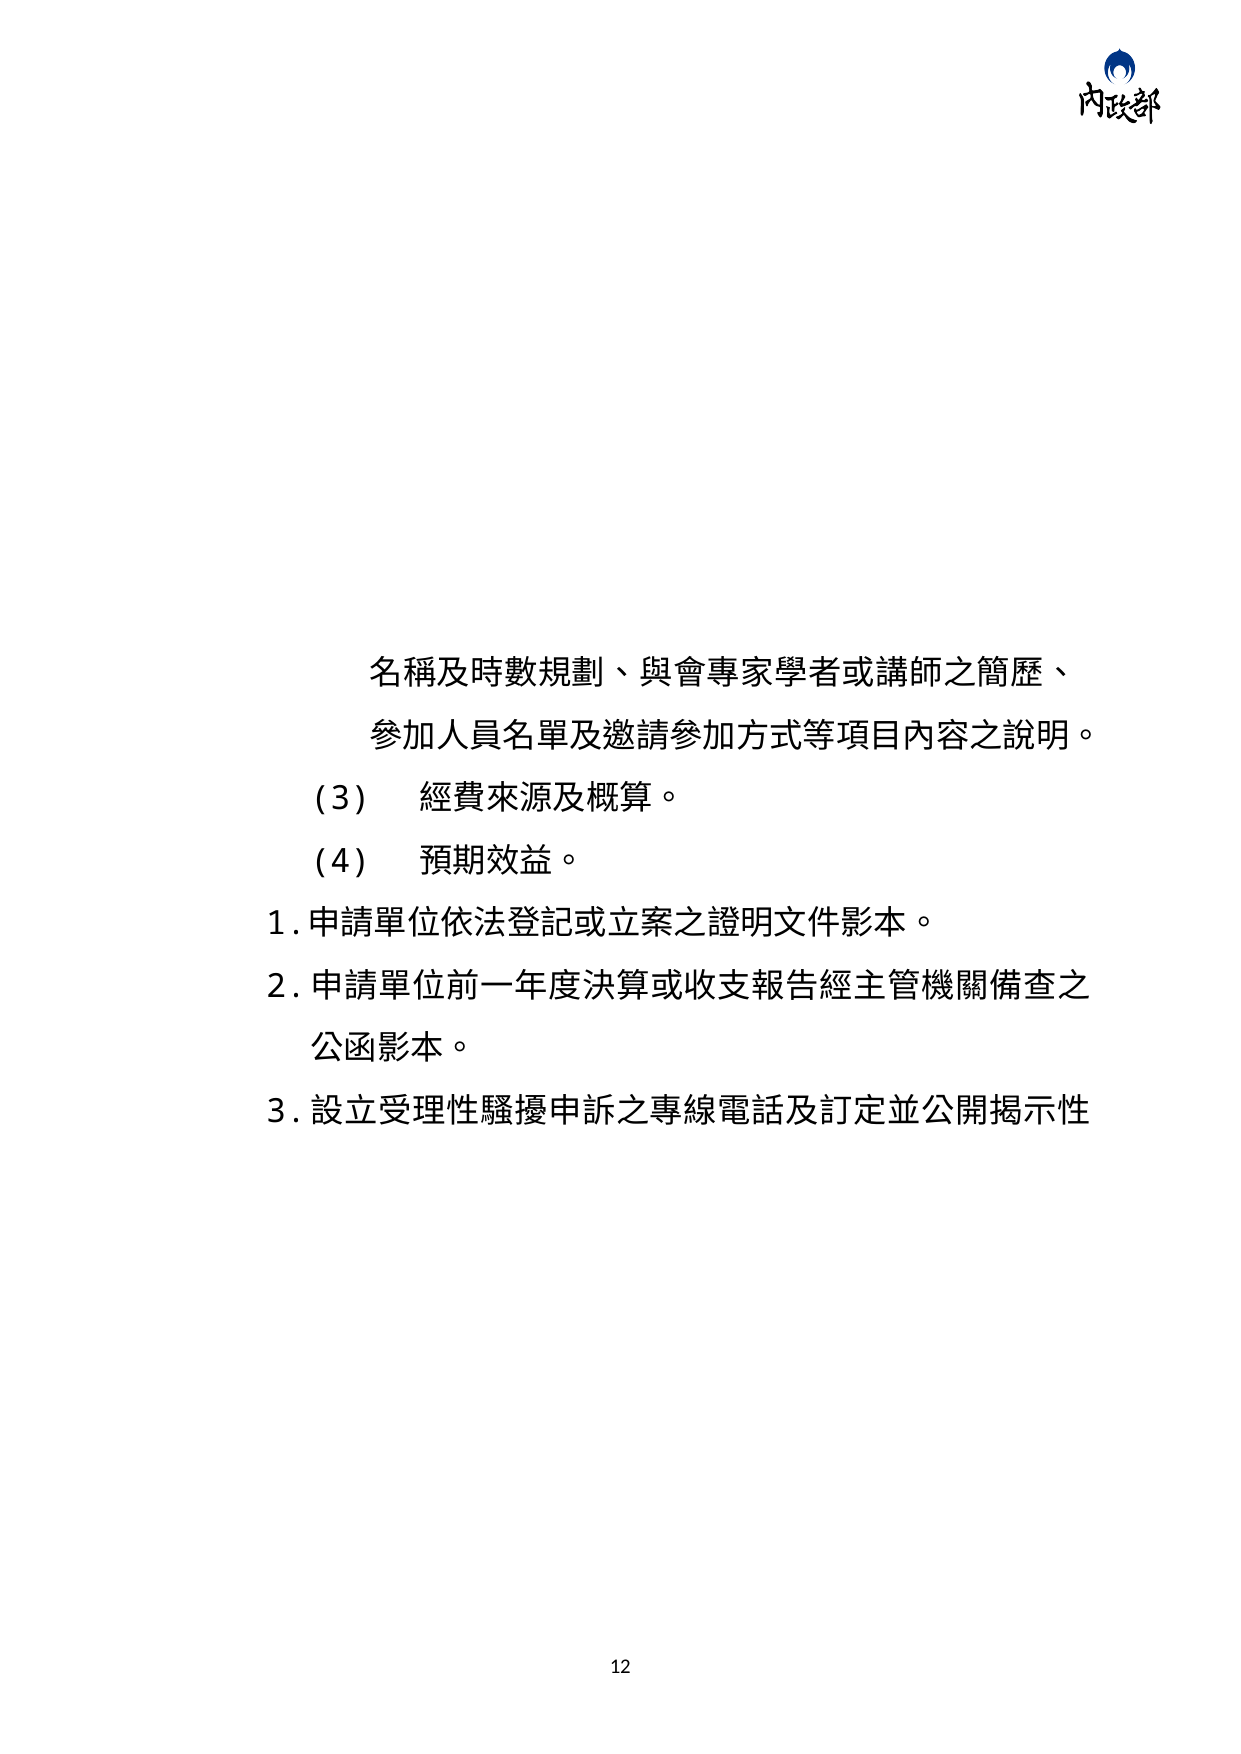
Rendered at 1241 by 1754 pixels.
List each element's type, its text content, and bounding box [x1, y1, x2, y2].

text 活動規劃及辦理方式，應包括規劃之議程或課程名稱及時數規劃、與會專家學者或講師之簡歷、參加人員名單及邀請參加方式等項目內容之說明。 [369, 628, 1078, 753]
list 預期效益。 [310, 816, 1078, 878]
list 設立受理性騷擾申訴之專線電話及訂定並公開揭示性 [266, 1066, 1093, 1128]
picture [1010, 0, 1228, 172]
list 申請單位依法登記或立案之證明文件影本。 [207, 878, 1078, 941]
list 經費來源及概算。 [310, 753, 1078, 816]
list 申請單位前一年度決算或收支報告經主管機關備查之公函影本。 [266, 941, 1093, 1066]
